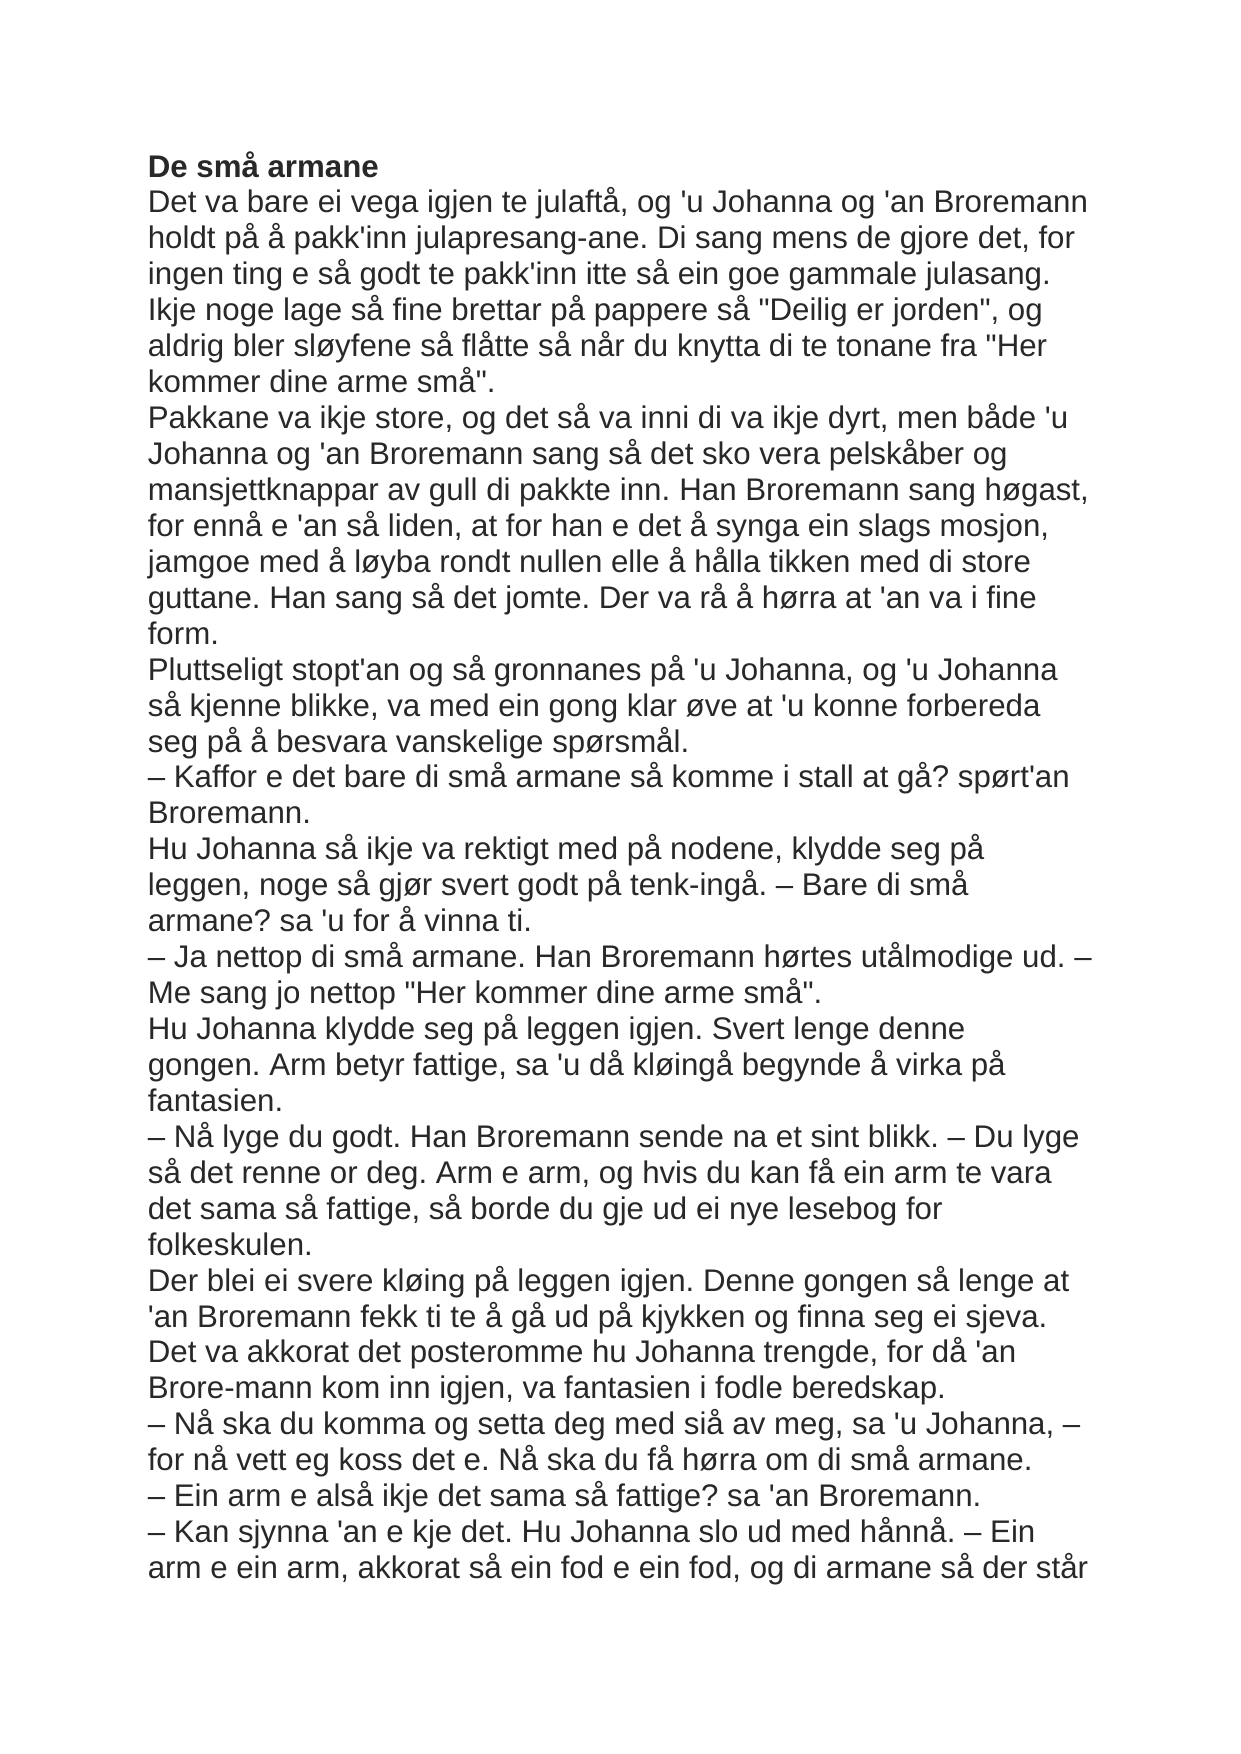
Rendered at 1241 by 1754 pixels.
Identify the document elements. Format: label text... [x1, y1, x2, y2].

text Pakkane va ikje store, og det så va inni di va ikje dyrt, men både 'u Johanna og 'an Broremann sang så det sko vera pelskåber og mansjettknappar av gull di pakkte inn. Han Broremann sang høgast, for ennå e 'an så liden, at for han e det å synga ein slags mosjon, jamgoe med å løyba rondt nullen elle å hålla tikken med di store guttane. Han sang så det jomte. Der va rå å hørra at 'an va i fine form. [148, 399, 1093, 651]
text – Ja nettop di små armane. Han Broremann hørtes utålmodige ud. – Me sang jo nettop "Her kommer dine arme små". [148, 938, 1093, 1010]
text De små armane Det va bare ei vega igjen te julaftå, og 'u Johanna og 'an Broremann holdt på å pakk'inn julapresang-ane. Di sang mens de gjore det, for ingen ting e så godt te pakk'inn itte så ein goe gammale julasang. Ikje noge lage så fine brettar på pappere så "Deilig er jorden", og aldrig bler sløyfene så flåtte så når du knytta di te tonane fra "Her kommer dine arme små". [148, 148, 1093, 399]
text – Nå ska du komma og setta deg med siå av meg, sa 'u Johanna, – for nå vett eg koss det e. Nå ska du få hørra om di små armane. [148, 1405, 1093, 1477]
text – Nå lyge du godt. Han Broremann sende na et sint blikk. – Du lyge så det renne or deg. Arm e arm, og hvis du kan få ein arm te vara det sama så fattige, så borde du gje ud ei nye lesebog for folkeskulen. [148, 1118, 1093, 1262]
text Hu Johanna så ikje va rektigt med på nodene, klydde seg på leggen, noge så gjør svert godt på tenk-ingå. – Bare di små armane? sa 'u for å vinna ti. [148, 830, 1093, 938]
text – Kan sjynna 'an e kje det. Hu Johanna slo ud med hånnå. – Ein arm e ein arm, akkorat så ein fod e ein fod, og di armane så der står [148, 1513, 1093, 1585]
text Pluttseligt stopt'an og så gronnanes på 'u Johanna, og 'u Johanna så kjenne blikke, va med ein gong klar øve at 'u konne forbereda seg på å besvara vanskelige spørsmål. [148, 651, 1093, 758]
text – Ein arm e alså ikje det sama så fattige? sa 'an Broremann. [148, 1477, 1093, 1513]
text – Kaffor e det bare di små armane så komme i stall at gå? spørt'an Broremann. [148, 758, 1093, 830]
text Hu Johanna klydde seg på leggen igjen. Svert lenge denne gongen. Arm betyr fattige, sa 'u då kløingå begynde å virka på fantasien. [148, 1010, 1093, 1118]
text Der blei ei svere kløing på leggen igjen. Denne gongen så lenge at 'an Broremann fekk ti te å gå ud på kjykken og finna seg ei sjeva. Det va akkorat det posteromme hu Johanna trengde, for då 'an Brore-mann kom inn igjen, va fantasien i fodle beredskap. [148, 1262, 1093, 1405]
